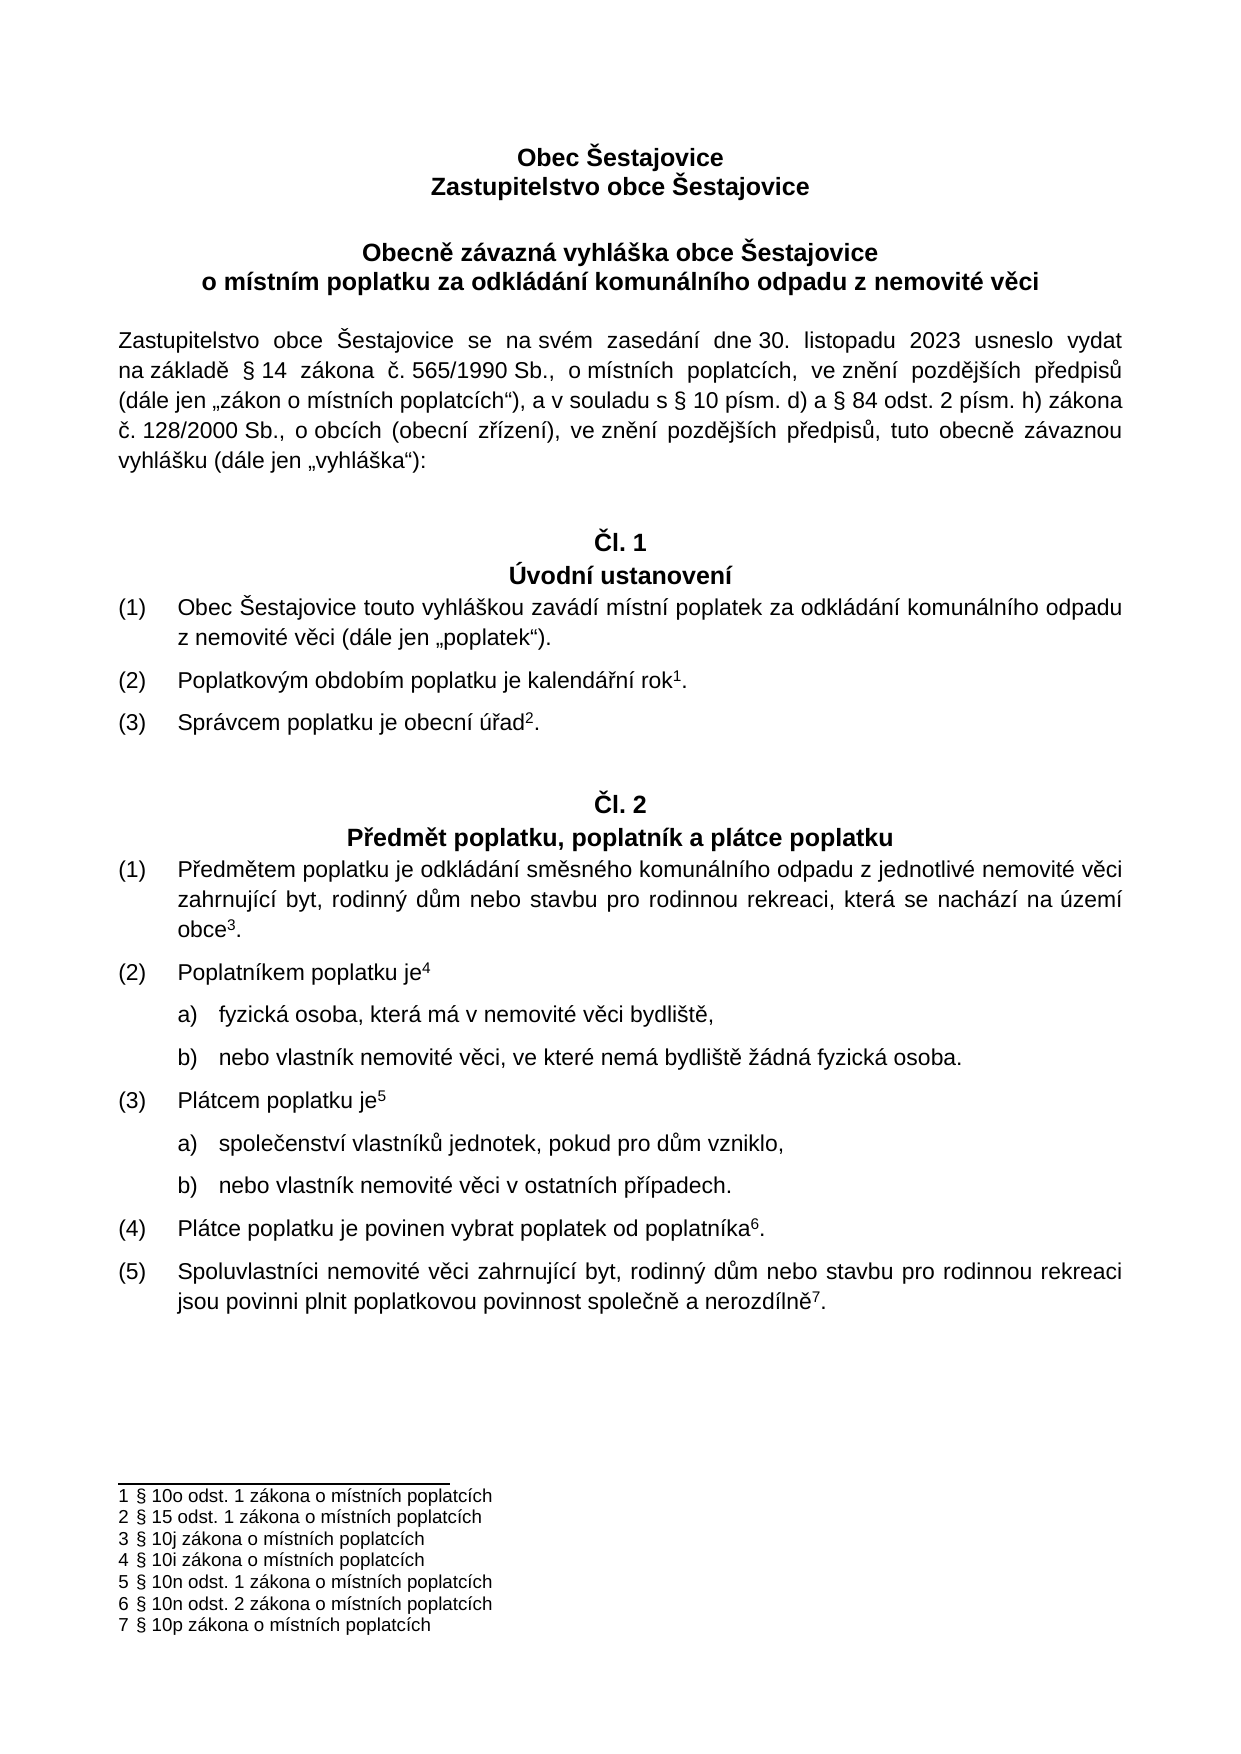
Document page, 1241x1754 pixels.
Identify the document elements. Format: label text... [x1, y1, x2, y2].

list Obec Šestajovice touto vyhláškou zavádí místní poplatek za odkládání komunálního odpadu z nemovité věci (dále jen „poplatek“). [118, 594, 1122, 650]
text Zastupitelstvo obce Šestajovice se na svém zasedání dne 30. listopadu 2023 usneslo vydat na základě § 14 zákona č. 565/1990 Sb., o místních poplatcích, ve znění pozdějších předpisů (dále jen „zákon o místních poplatcích“), a v souladu s § 10 písm. d) a § 84 odst. 2 písm. h) zákona č. 128/2000 Sb., o obcích (obecní zřízení), ve znění pozdějších předpisů, tuto obecně závaznou vyhlášku (dále jen „vyhláška“): [118, 327, 1122, 474]
list Správcem poplatku je obecní úřad. [118, 709, 1122, 736]
list § 10n odst. 1 zákona o místních poplatcích [118, 1571, 1122, 1592]
list § 15 odst. 1 zákona o místních poplatcích [118, 1506, 1122, 1528]
list § 10j zákona o místních poplatcích [118, 1528, 1122, 1549]
text Obec Šestajovice Zastupitelstvo obce Šestajovice [118, 143, 1122, 201]
list nebo vlastník nemovité věci v ostatních případech. [177, 1172, 1122, 1199]
list Spoluvlastníci nemovité věci zahrnující byt, rodinný dům nebo stavbu pro rodinnou rekreaci jsou povinni plnit poplatkovou povinnost společně a nerozdílně. [118, 1258, 1122, 1314]
subtitle Obecně závazná vyhláška obce Šestajovice o místním poplatku za odkládání komunálního odpadu z nemovité věci [118, 238, 1122, 295]
subtitle Čl. 2 Předmět poplatku, poplatník a plátce poplatku [118, 789, 1122, 851]
list společenství vlastníků jednotek, pokud pro dům vzniklo, [177, 1129, 1122, 1156]
list § 10n odst. 2 zákona o místních poplatcích [118, 1592, 1122, 1614]
list § 10o odst. 1 zákona o místních poplatcích [118, 1484, 1122, 1506]
list fyzická osoba, která má v nemovité věci bydliště, [177, 1001, 1122, 1028]
list § 10p zákona o místních poplatcích [118, 1614, 1122, 1635]
list Plátce poplatku je povinen vybrat poplatek od poplatníka. [118, 1215, 1122, 1241]
list § 10i zákona o místních poplatcích [118, 1549, 1122, 1571]
list nebo vlastník nemovité věci, ve které nemá bydliště žádná fyzická osoba. [177, 1044, 1122, 1071]
list Poplatkovým obdobím poplatku je kalendářní rok. [118, 667, 1122, 693]
subtitle Čl. 1 Úvodní ustanovení [118, 528, 1122, 589]
list Předmětem poplatku je odkládání směsného komunálního odpadu z jednotlivé nemovité věci zahrnující byt, rodinný dům nebo stavbu pro rodinnou rekreaci, která se nachází na území obce. [118, 856, 1122, 942]
list Plátcem poplatku je [118, 1087, 1122, 1113]
list Poplatníkem poplatku je [118, 959, 1122, 985]
